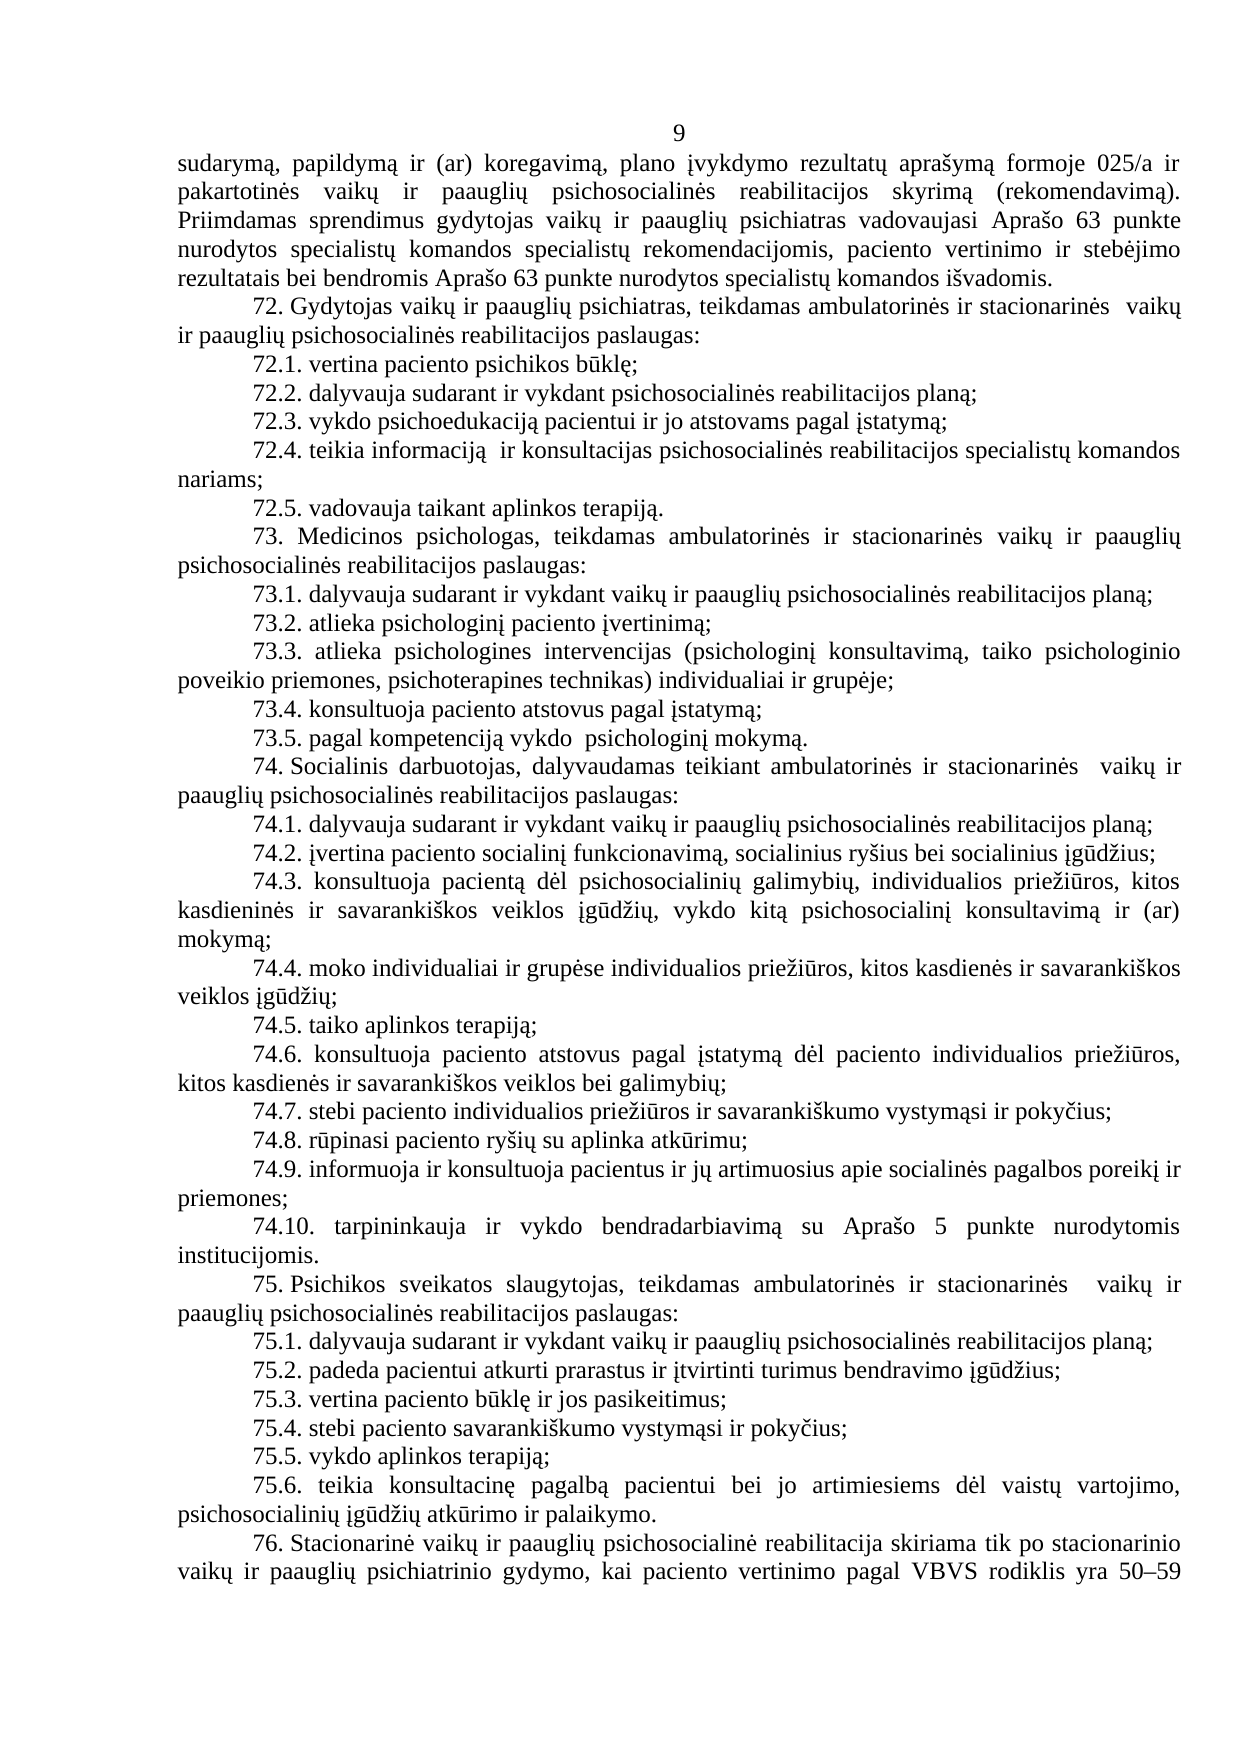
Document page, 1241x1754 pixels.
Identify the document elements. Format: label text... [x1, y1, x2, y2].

text 72.1. vertina paciento psichikos būklę; [177, 349, 1181, 378]
text 74.2. įvertina paciento socialinį funkcionavimą, socialinius ryšius bei socialinius įgūdžius; [177, 838, 1181, 866]
text 72.5. vadovauja taikant aplinkos terapiją. [177, 493, 1181, 521]
text 74.9. informuoja ir konsultuoja pacientus ir jų artimuosius apie socialinės pagalbos poreikį ir priemones; [177, 1154, 1181, 1211]
text 75.6. teikia konsultacinę pagalbą pacientui bei jo artimiesiems dėl vaistų vartojimo, psichosocialinių įgūdžių atkūrimo ir palaikymo. [177, 1470, 1181, 1528]
text 73.5. pagal kompetenciją vykdo psichologinį mokymą. [177, 723, 1181, 751]
text 74.1. dalyvauja sudarant ir vykdant vaikų ir paauglių psichosocialinės reabilitacijos planą; [177, 809, 1181, 838]
text 73.4. konsultuoja paciento atstovus pagal įstatymą; [177, 694, 1181, 723]
text 73.3. atlieka psichologines intervencijas (psichologinį konsultavimą, taiko psichologinio poveikio priemones, psichoterapines technikas) individualiai ir grupėje; [177, 636, 1181, 694]
text 75.4. stebi paciento savarankiškumo vystymąsi ir pokyčius; [177, 1413, 1181, 1441]
text 72. Gydytojas vaikų ir paauglių psichiatras, teikdamas ambulatorinės ir stacionarinės vaikų ir paauglių psichosocialinės reabilitacijos paslaugas: [177, 291, 1181, 349]
text 73.1. dalyvauja sudarant ir vykdant vaikų ir paauglių psichosocialinės reabilitacijos planą; [177, 579, 1181, 608]
text 73. Medicinos psichologas, teikdamas ambulatorinės ir stacionarinės vaikų ir paauglių psichosocialinės reabilitacijos paslaugas: [177, 521, 1181, 579]
text 74.5. taiko aplinkos terapiją; [177, 1010, 1181, 1039]
text 75.1. dalyvauja sudarant ir vykdant vaikų ir paauglių psichosocialinės reabilitacijos planą; [177, 1326, 1181, 1355]
text 73.2. atlieka psichologinį paciento įvertinimą; [177, 608, 1181, 636]
text 74.3. konsultuoja pacientą dėl psichosocialinių galimybių, individualios priežiūros, kitos kasdieninės ir savarankiškos veiklos įgūdžių, vykdo kitą psichosocialinį konsultavimą ir (ar) mokymą; [177, 866, 1181, 953]
text 72.4. teikia informaciją ir konsultacijas psichosocialinės reabilitacijos specialistų komandos nariams; [177, 435, 1181, 493]
text 75. Psichikos sveikatos slaugytojas, teikdamas ambulatorinės ir stacionarinės vaikų ir paauglių psichosocialinės reabilitacijos paslaugas: [177, 1269, 1181, 1326]
text 75.5. vykdo aplinkos terapiją; [177, 1441, 1181, 1470]
text sudarymą, papildymą ir (ar) koregavimą, plano įvykdymo rezultatų aprašymą formoje 025/a ir pakartotinės vaikų ir paauglių psichosocialinės reabilitacijos skyrimą (rekomendavimą). Priimdamas sprendimus gydytojas vaikų ir paauglių psichiatras vadovaujasi Aprašo 63 punkte nurodytos specialistų komandos specialistų rekomendacijomis, paciento vertinimo ir stebėjimo rezultatais bei bendromis Aprašo 63 punkte nurodytos specialistų komandos išvadomis. [177, 148, 1181, 291]
text 75.3. vertina paciento būklę ir jos pasikeitimus; [177, 1384, 1181, 1413]
text 76. Stacionarinė vaikų ir paauglių psichosocialinė reabilitacija skiriama tik po stacionarinio vaikų ir paauglių psichiatrinio gydymo, kai paciento vertinimo pagal VBVS rodiklis yra 50–59 [177, 1528, 1181, 1585]
text 74. Socialinis darbuotojas, dalyvaudamas teikiant ambulatorinės ir stacionarinės vaikų ir paauglių psichosocialinės reabilitacijos paslaugas: [177, 751, 1181, 809]
text 74.8. rūpinasi paciento ryšių su aplinka atkūrimu; [177, 1125, 1181, 1154]
text 74.7. stebi paciento individualios priežiūros ir savarankiškumo vystymąsi ir pokyčius; [177, 1096, 1181, 1125]
text 72.2. dalyvauja sudarant ir vykdant psichosocialinės reabilitacijos planą; [177, 378, 1181, 406]
text 72.3. vykdo psichoedukaciją pacientui ir jo atstovams pagal įstatymą; [177, 406, 1181, 435]
text 74.4. moko individualiai ir grupėse individualios priežiūros, kitos kasdienės ir savarankiškos veiklos įgūdžių; [177, 953, 1181, 1010]
text 74.10. tarpininkauja ir vykdo bendradarbiavimą su Aprašo 5 punkte nurodytomis institucijomis. [177, 1211, 1181, 1269]
text 74.6. konsultuoja paciento atstovus pagal įstatymą dėl paciento individualios priežiūros, kitos kasdienės ir savarankiškos veiklos bei galimybių; [177, 1039, 1181, 1096]
text 75.2. padeda pacientui atkurti prarastus ir įtvirtinti turimus bendravimo įgūdžius; [177, 1355, 1181, 1384]
